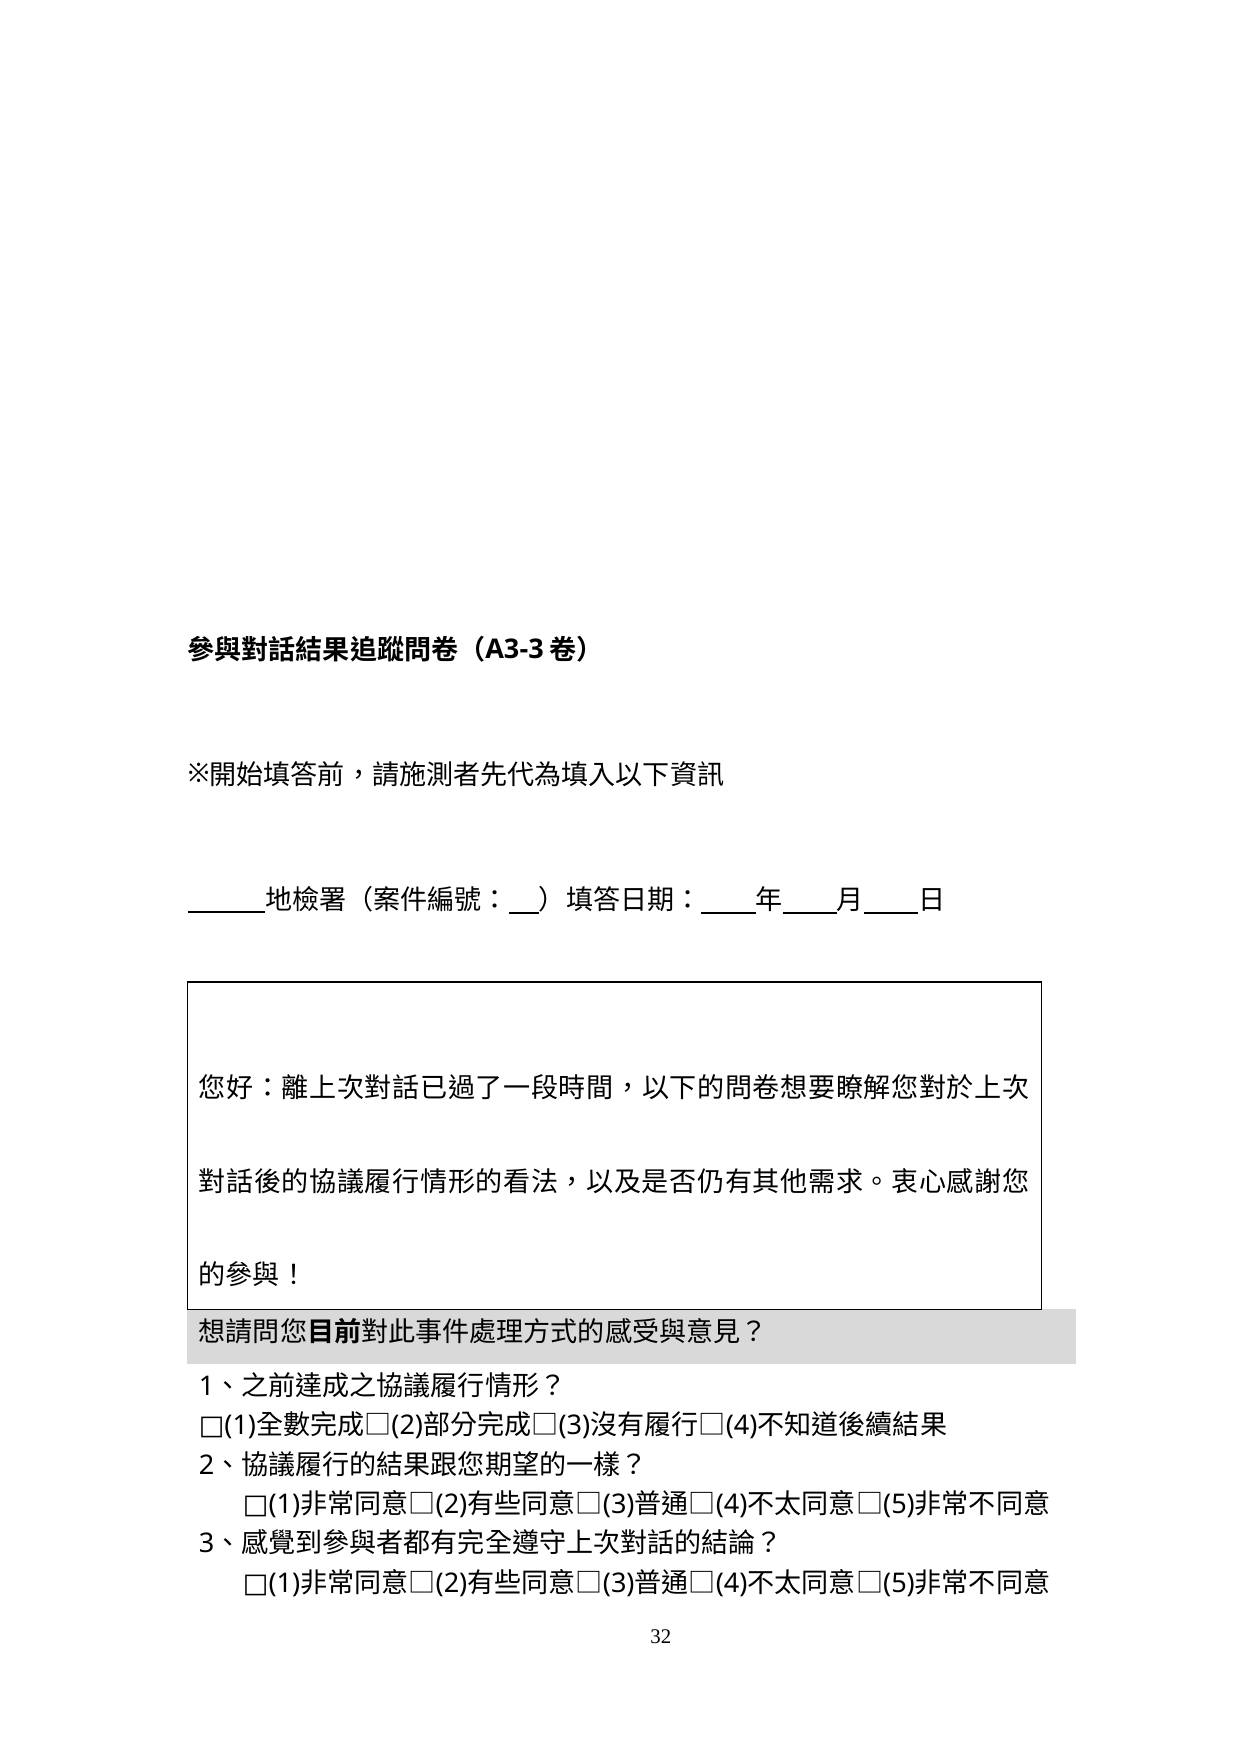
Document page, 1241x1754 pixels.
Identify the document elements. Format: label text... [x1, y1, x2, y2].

table_header [1042, 981, 1076, 1309]
table_cell 3、感覺到參與者都有完全遵守上次對話的結論？ □(1)非常同意□(2)有些同意□(3)普通□(4)不太同意□(5)非常不同意 [187, 1521, 1076, 1600]
table_cell 想請問您目前對此事件處理方式的感受與意見？ [187, 1309, 1076, 1364]
table_cell 2、協議履行的結果跟您期望的一樣？ □(1)非常同意□(2)有些同意□(3)普通□(4)不太同意□(5)非常不同意 [187, 1443, 1076, 1521]
table_cell 1、之前達成之協議履行情形？ □(1)全數完成□(2)部分完成□(3)沒有履行□(4)不知道後續結果 [187, 1364, 1076, 1443]
text 參與對話結果追蹤問卷（A3-3卷） [187, 606, 1053, 669]
text 地檢署（案件編號： ）填答日期： 年 月 日 [187, 856, 1053, 919]
table_header 您好：離上次對話已過了一段時間，以下的問卷想要瞭解您對於上次對話後的協議履行情形的看法，以及是否仍有其他需求。衷心感謝您的參與！ [188, 983, 1041, 1309]
text ※開始填答前，請施測者先代為填入以下資訊 [187, 731, 1053, 794]
